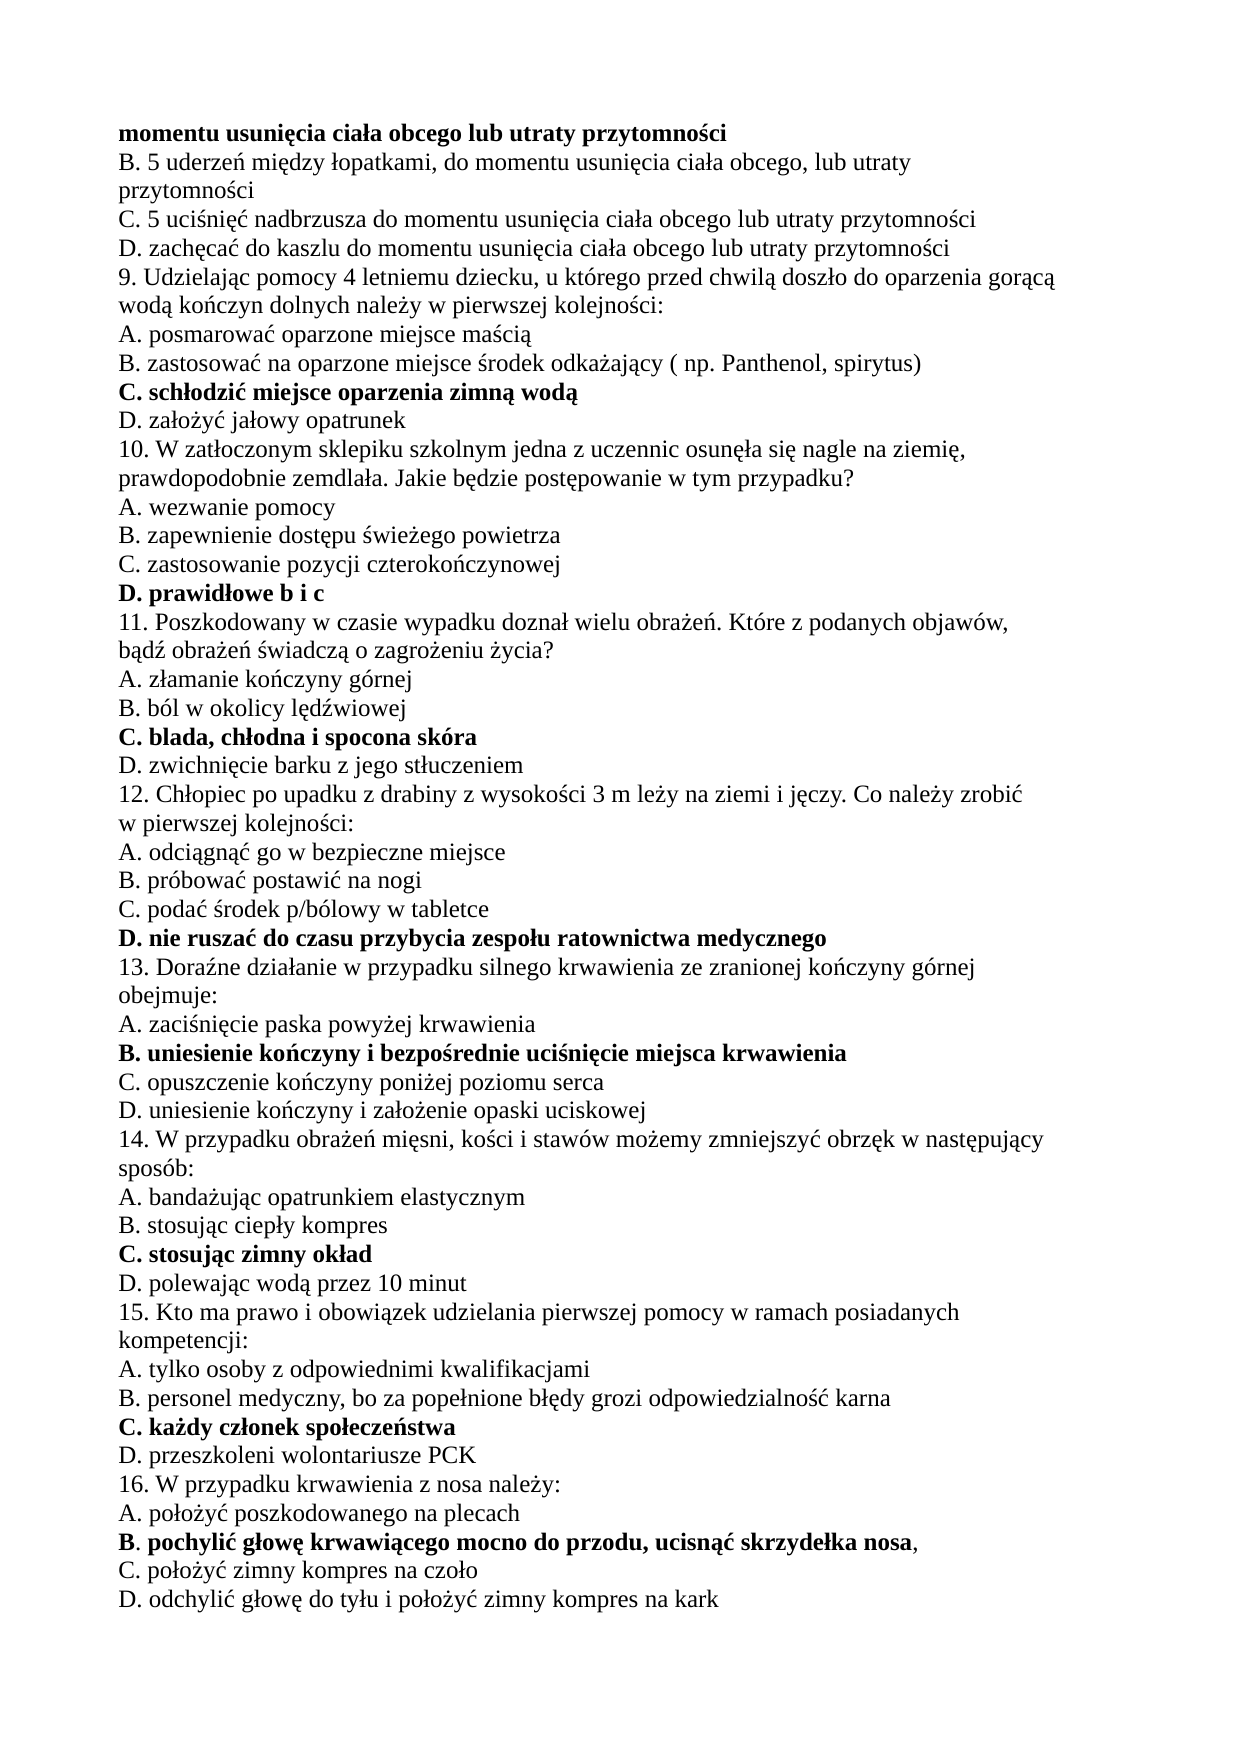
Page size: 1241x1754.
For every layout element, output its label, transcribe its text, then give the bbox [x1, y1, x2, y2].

text bądź obrażeń świadczą o zagrożeniu życia? [118, 636, 1122, 664]
text B. ból w okolicy lędźwiowej [118, 693, 1122, 722]
text 15. Kto ma prawo i obowiązek udzielania pierwszej pomocy w ramach posiadanych [118, 1297, 1122, 1326]
text A. posmarować oparzone miejsce maścią [118, 319, 1122, 348]
text sposób: [118, 1153, 1122, 1182]
text B. próbować postawić na nogi [118, 866, 1122, 894]
text B. zastosować na oparzone miejsce środek odkażający ( np. Panthenol, spirytus) [118, 348, 1122, 377]
text A. tylko osoby z odpowiednimi kwalifikacjami [118, 1354, 1122, 1383]
text A. odciągnąć go w bezpieczne miejsce [118, 837, 1122, 866]
text B. pochylić głowę krwawiącego mocno do przodu, ucisnąć skrzydełka nosa, [118, 1527, 1122, 1556]
text A. bandażując opatrunkiem elastycznym [118, 1182, 1122, 1211]
text D. założyć jałowy opatrunek [118, 406, 1122, 434]
text A. złamanie kończyny górnej [118, 664, 1122, 693]
text D. zwichnięcie barku z jego stłuczeniem [118, 751, 1122, 779]
text C. każdy członek społeczeństwa [118, 1412, 1122, 1441]
text A. położyć poszkodowanego na plecach [118, 1498, 1122, 1527]
text C. podać środek p/bólowy w tabletce [118, 894, 1122, 923]
text B. stosując ciepły kompres [118, 1211, 1122, 1239]
text wodą kończyn dolnych należy w pierwszej kolejności: [118, 291, 1122, 319]
text D. odchylić głowę do tyłu i położyć zimny kompres na kark [118, 1584, 1122, 1613]
text kompetencji: [118, 1326, 1122, 1354]
text B. personel medyczny, bo za popełnione błędy grozi odpowiedzialność karna [118, 1383, 1122, 1412]
text 12. Chłopiec po upadku z drabiny z wysokości 3 m leży na ziemi i jęczy. Co należy zrobić [118, 779, 1122, 808]
text D. uniesienie kończyny i założenie opaski uciskowej [118, 1096, 1122, 1124]
text D. przeszkoleni wolontariusze PCK [118, 1441, 1122, 1469]
text A. zaciśnięcie paska powyżej krwawienia [118, 1009, 1122, 1038]
text A. wezwanie pomocy [118, 492, 1122, 521]
text D. polewając wodą przez 10 minut [118, 1268, 1122, 1297]
text 13. Doraźne działanie w przypadku silnego krwawienia ze zranionej kończyny górnej [118, 952, 1122, 981]
text B. 5 uderzeń między łopatkami, do momentu usunięcia ciała obcego, lub utraty [118, 147, 1122, 176]
text 14. W przypadku obrażeń mięsni, kości i stawów możemy zmniejszyć obrzęk w następujący [118, 1124, 1122, 1153]
text C. schłodzić miejsce oparzenia zimną wodą [118, 377, 1122, 406]
text 16. W przypadku krwawienia z nosa należy: [118, 1469, 1122, 1498]
text C. 5 uciśnięć nadbrzusza do momentu usunięcia ciała obcego lub utraty przytomności [118, 204, 1122, 233]
text C. stosując zimny okład [118, 1239, 1122, 1268]
text D. prawidłowe b i c [118, 578, 1122, 607]
text C. opuszczenie kończyny poniżej poziomu serca [118, 1067, 1122, 1096]
text 9. Udzielając pomocy 4 letniemu dziecku, u którego przed chwilą doszło do oparzenia gorącą [118, 262, 1122, 291]
text B. zapewnienie dostępu świeżego powietrza [118, 521, 1122, 549]
text C. położyć zimny kompres na czoło [118, 1556, 1122, 1584]
text obejmuje: [118, 981, 1122, 1009]
text D. zachęcać do kaszlu do momentu usunięcia ciała obcego lub utraty przytomności [118, 233, 1122, 262]
text C. blada, chłodna i spocona skóra [118, 722, 1122, 751]
text w pierwszej kolejności: [118, 808, 1122, 837]
text przytomności [118, 176, 1122, 204]
text B. uniesienie kończyny i bezpośrednie uciśnięcie miejsca krwawienia [118, 1038, 1122, 1067]
text C. zastosowanie pozycji czterokończynowej [118, 549, 1122, 578]
text momentu usunięcia ciała obcego lub utraty przytomności [118, 118, 1122, 147]
text prawdopodobnie zemdlała. Jakie będzie postępowanie w tym przypadku? [118, 463, 1122, 492]
text 11. Poszkodowany w czasie wypadku doznał wielu obrażeń. Które z podanych objawów, [118, 607, 1122, 636]
text D. nie ruszać do czasu przybycia zespołu ratownictwa medycznego [118, 923, 1122, 952]
text 10. W zatłoczonym sklepiku szkolnym jedna z uczennic osunęła się nagle na ziemię, [118, 434, 1122, 463]
